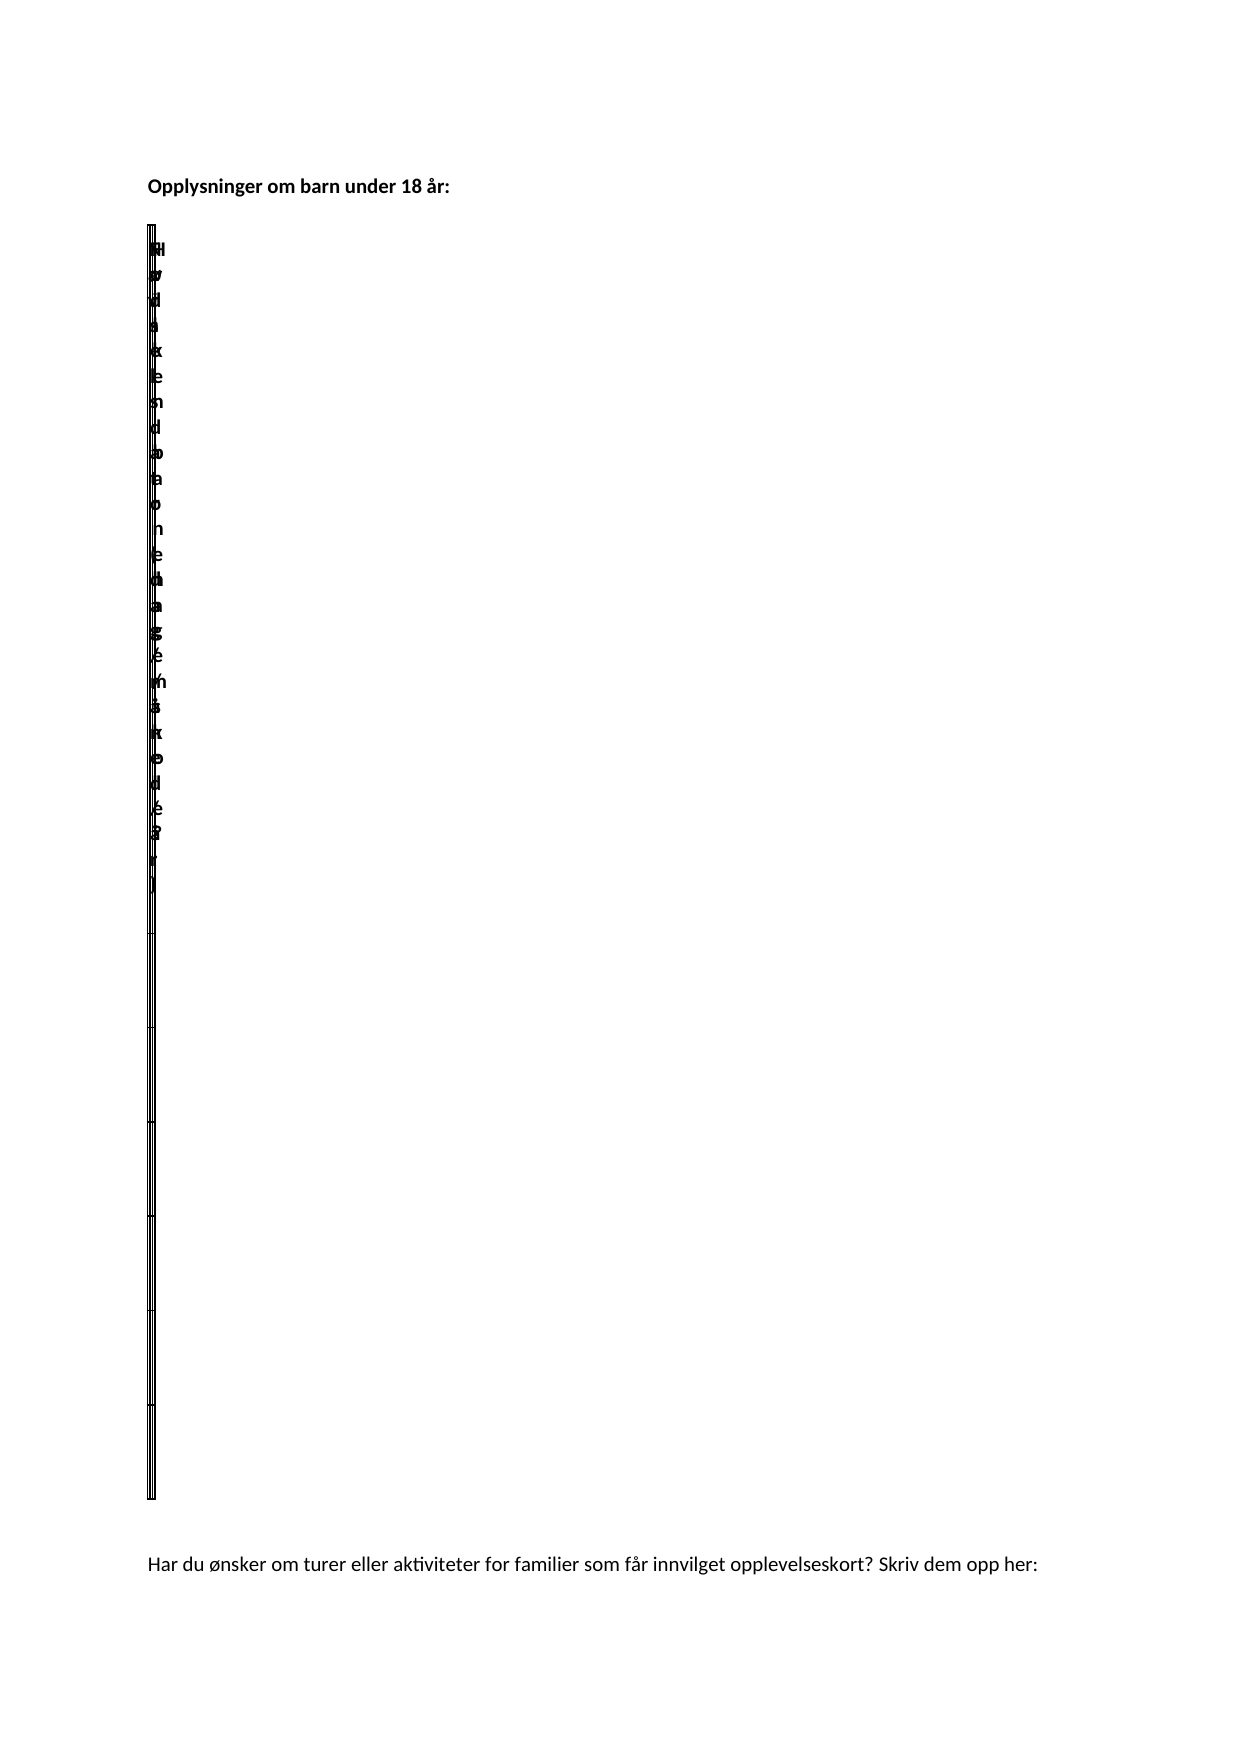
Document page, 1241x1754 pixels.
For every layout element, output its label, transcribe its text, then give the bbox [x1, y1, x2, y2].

text Har du ønsker om turer eller aktiviteter for familier som får innvilget opplevelseskort? Skriv dem opp her: [148, 1551, 1093, 1576]
text Opplysninger om barn under 18 år: [148, 173, 1093, 198]
